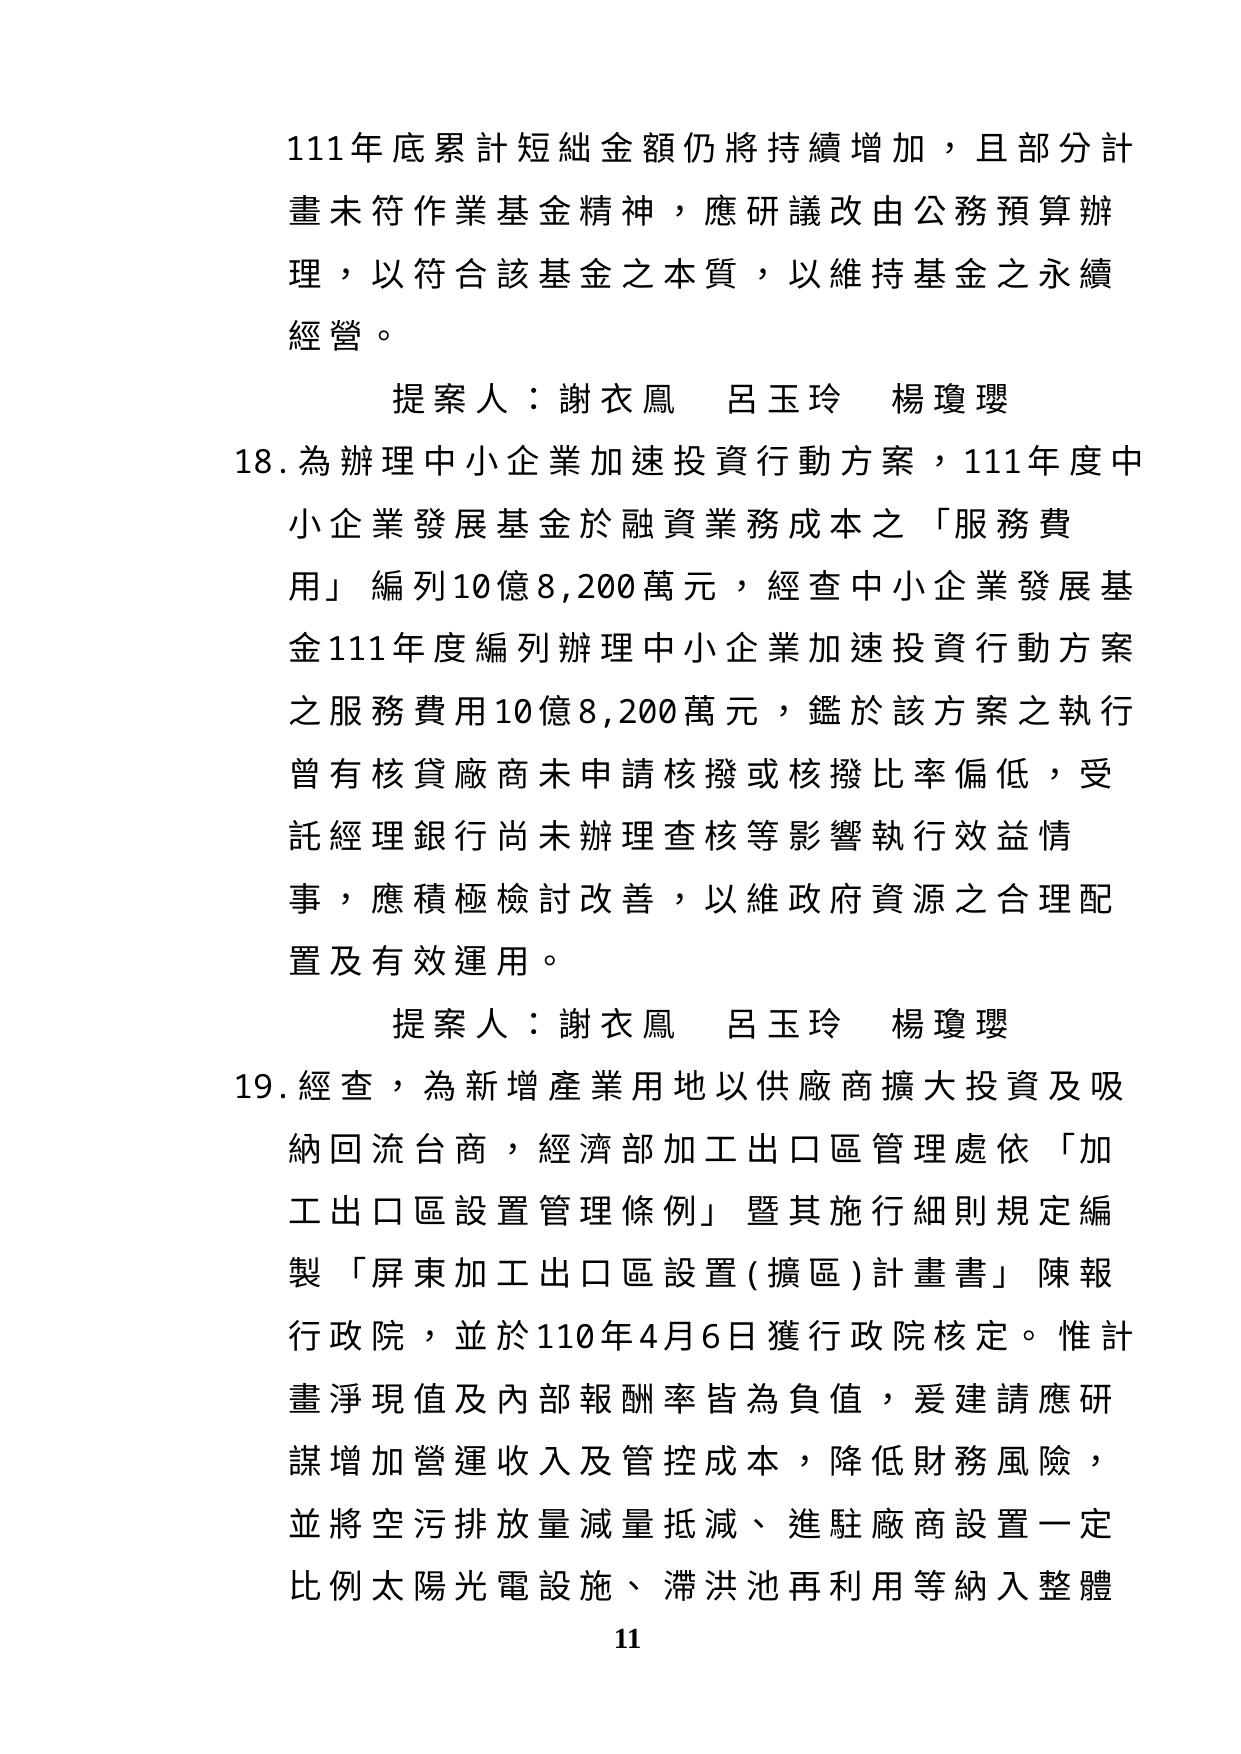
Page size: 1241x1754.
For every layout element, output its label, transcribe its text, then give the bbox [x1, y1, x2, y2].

text 提案人：謝衣鳯 呂玉玲 楊瓊瓔 [384, 355, 1044, 417]
text 提案人：謝衣鳯 呂玉玲 楊瓊瓔 [384, 980, 1044, 1042]
text 111年底累計短絀金額仍將持續增加，且部分計畫未符作業基金精神，應研議改由公務預算辦理，以符合該基金之本質，以維持基金之永續經營。 [224, 105, 1148, 355]
text 19.經查，為新增產業用地以供廠商擴大投資及吸納回流台商，經濟部加工出口區管理處依「加工出口區設置管理條例」暨其施行細則規定編製「屏東加工出口區設置(擴區)計畫書」陳報行政院，並於110年4月6日獲行政院核定。惟計畫淨現值及內部報酬率皆為負值，爰建請應研謀增加營運收入及管控成本，降低財務風險，並將空污排放量減量抵減、進駐廠商設置一定比例太陽光電設施、滯洪池再利用等納入整體 [224, 1042, 1148, 1605]
text 18.為辦理中小企業加速投資行動方案，111年度中小企業發展基金於融資業務成本之「服務費用」編列10億8,200萬元，經查中小企業發展基金111年度編列辦理中小企業加速投資行動方案之服務費用10億8,200萬元，鑑於該方案之執行曾有核貸廠商未申請核撥或核撥比率偏低，受託經理銀行尚未辦理查核等影響執行效益情事，應積極檢討改善，以維政府資源之合理配置及有效運用。 [224, 417, 1148, 980]
